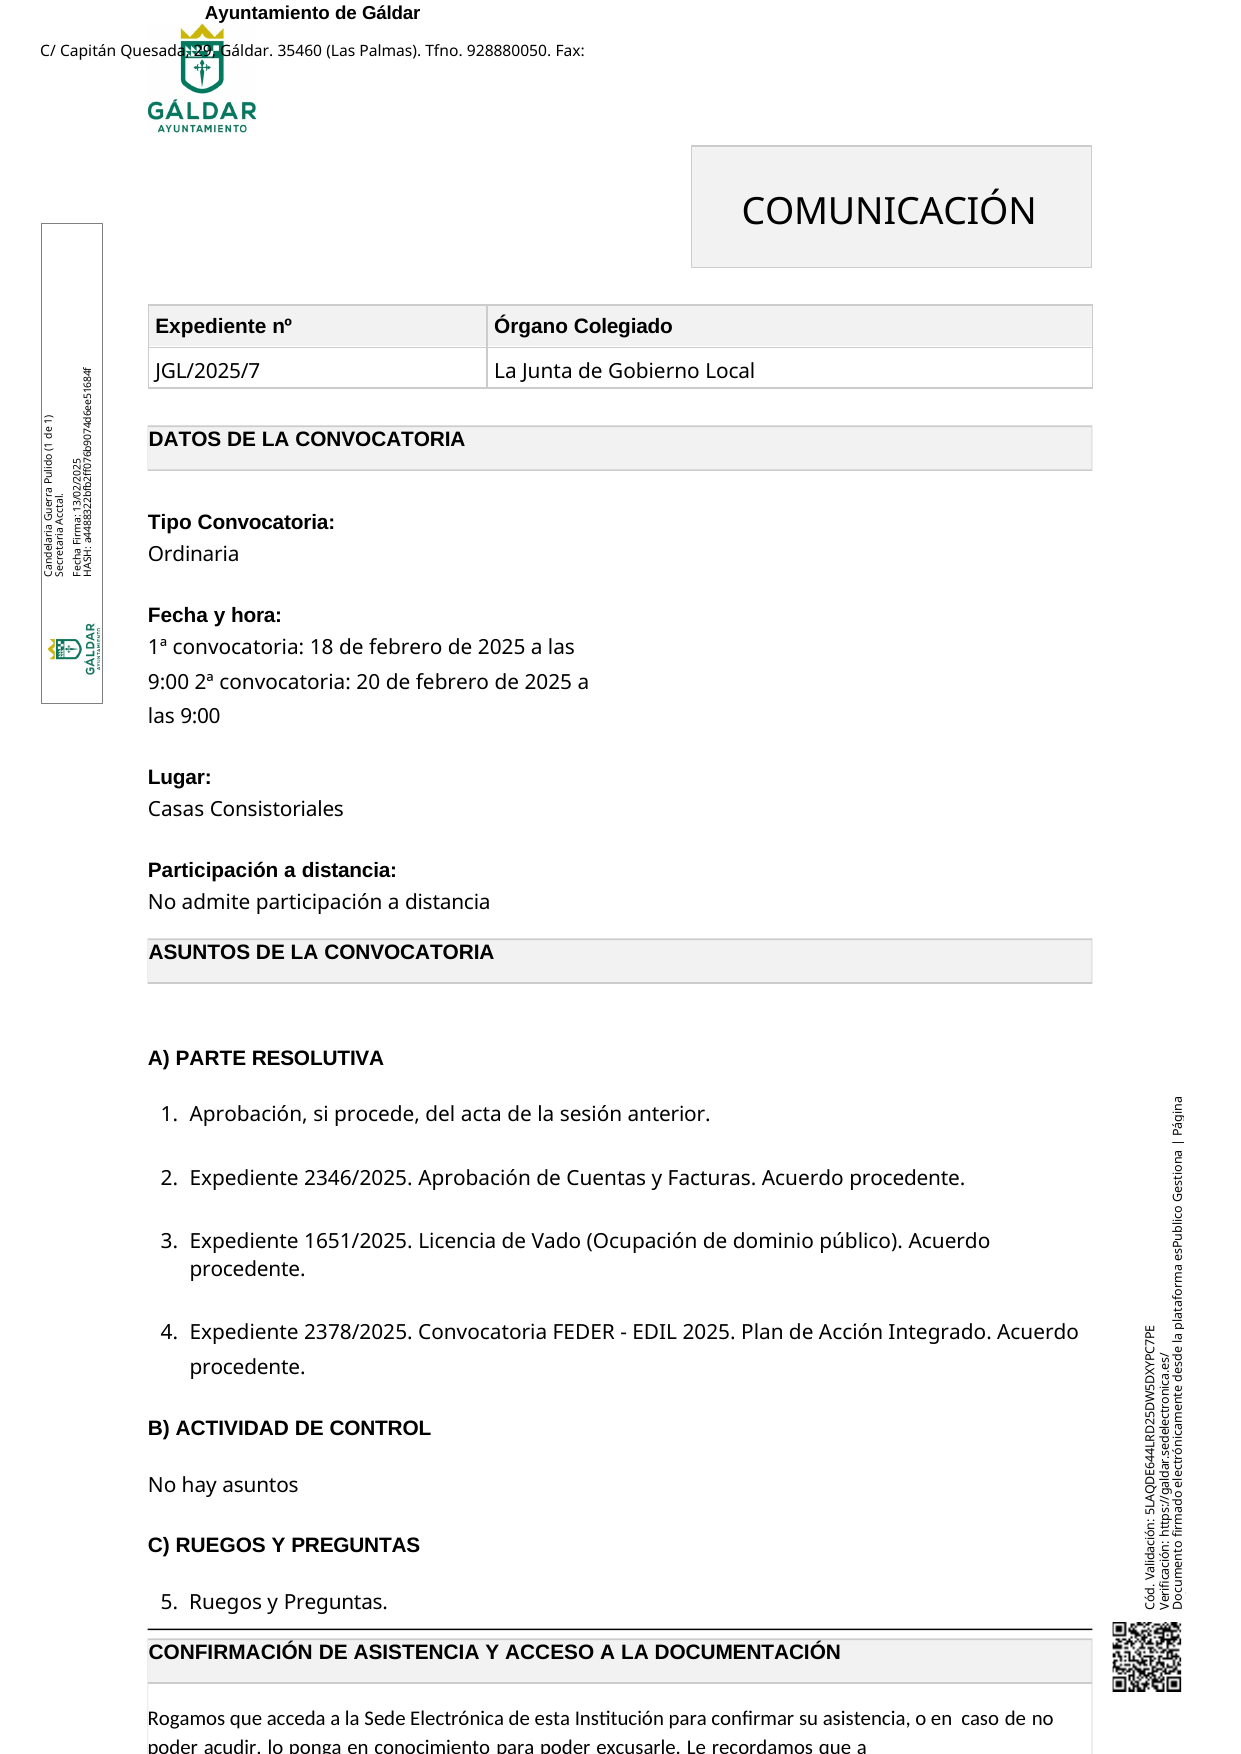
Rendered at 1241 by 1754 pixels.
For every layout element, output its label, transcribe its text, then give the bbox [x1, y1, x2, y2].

subtitle Lugar: [148, 765, 1093, 789]
text Documento firmado electrónicamente desde la plataforma esPublico Gestiona | Página 1 de 2 [1170, 1091, 1186, 1612]
subtitle RUEGOS Y PREGUNTAS [148, 1533, 1093, 1557]
picture [47, 623, 100, 675]
text COMUNICACIÓN [741, 184, 1092, 235]
text No admite participación a distancia [148, 887, 1093, 916]
text Fecha Firma: 13/02/2025 [71, 350, 81, 623]
table_cell La Junta de Gobierno Local [488, 348, 1092, 387]
subtitle Participación a distancia: [148, 858, 1093, 882]
list Aprobación, si procede, del acta de la sesión anterior. [160, 1099, 1093, 1128]
picture [1112, 1622, 1182, 1692]
text 1ª convocatoria: 18 de febrero de 2025 a las 9:00 2ª convocatoria: 20 de febrero de 2025 a las 9:00 [148, 632, 617, 729]
subtitle Fecha y hora: [148, 603, 1093, 627]
text Ordinaria [148, 539, 1093, 568]
table_header Expediente nº [149, 306, 486, 346]
text Cód. Validación: 5LAQDE644LRD25DW5DXYPC7PE [1143, 1091, 1156, 1612]
subtitle Tipo Convocatoria: [148, 510, 1093, 534]
subtitle ACTIVIDAD DE CONTROL [148, 1416, 1093, 1440]
list Expediente 2346/2025. Aprobación de Cuentas y Facturas. Acuerdo procedente. [160, 1163, 1093, 1191]
picture [147, 23, 257, 133]
list Expediente 1651/2025. Licencia de Vado (Ocupación de dominio público). Acuerdo procedente. [160, 1226, 1093, 1283]
table_header Órgano Colegiado [488, 306, 1092, 346]
text 5. Ruegos y Preguntas. [160, 1587, 1093, 1616]
text No hay asuntos [148, 1470, 1093, 1498]
text Candelaria Guerra Pulido (1 de 1) Secretaria Acctal. [42, 350, 66, 549]
text Casas Consistoriales [148, 794, 1093, 823]
list Expediente 2378/2025. Convocatoria FEDER - EDIL 2025. Plan de Acción Integrado. Acuerdo procedente. [160, 1317, 1093, 1380]
subtitle PARTE RESOLUTIVA [148, 1045, 1093, 1069]
table_cell JGL/2025/7 [149, 348, 486, 387]
text Verificación: https://galdar.sedelectronica.es/ [1158, 1091, 1170, 1612]
text HASH: a4488322bfb2ff076b9074d6ee51684f [81, 350, 92, 623]
